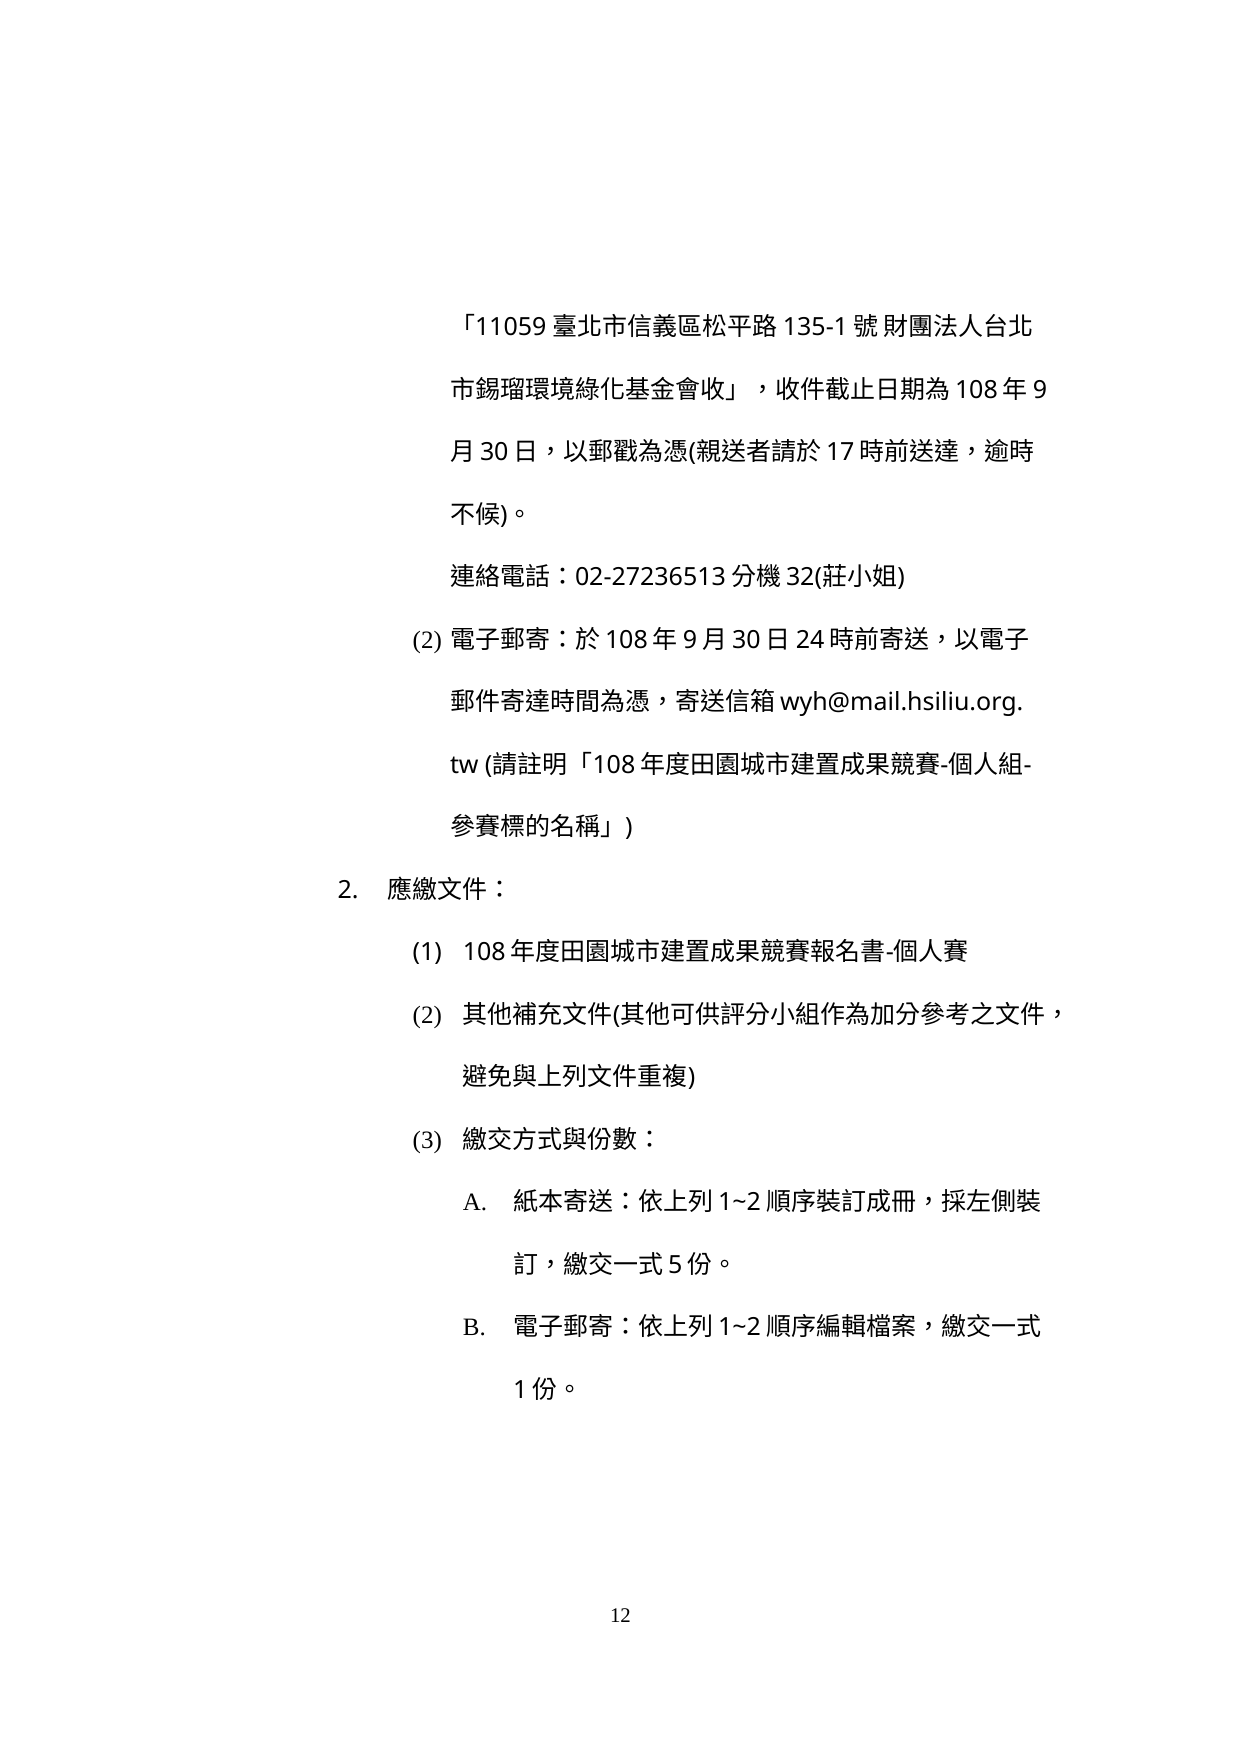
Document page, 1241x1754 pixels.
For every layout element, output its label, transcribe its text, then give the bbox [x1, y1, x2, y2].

list 應繳文件： [337, 846, 1053, 908]
list 「11059 臺北市信義區松平路135-1號 財團法人台北市錫瑠環境綠化基金會收」，收件截止日期為108年9月30日，以郵戳為憑(親送者請於17時前送達，逾時不候)。 [412, 283, 1053, 533]
list 紙本寄送：依上列1~2順序裝訂成冊，採左側裝訂，繳交一式5份。 [463, 1158, 1053, 1283]
list 繳交方式與份數： [412, 1096, 1053, 1158]
list 電子郵寄：依上列1~2順序編輯檔案，繳交一式1份。 [463, 1283, 1053, 1408]
list 電子郵寄：於108年9月30日24時前寄送，以電子郵件寄達時間為憑，寄送信箱wyh@mail.hsiliu.org. tw (請註明「108年度田園城市建置成果競賽-個人組-參賽標的名稱」) [412, 596, 1053, 846]
text 連絡電話：02-27236513分機32(莊小姐) [450, 533, 1053, 596]
list 108年度田園城市建置成果競賽報名書-個人賽 [412, 908, 1053, 971]
list 其他補充文件(其他可供評分小組作為加分參考之文件，避免與上列文件重複) [412, 971, 1053, 1096]
